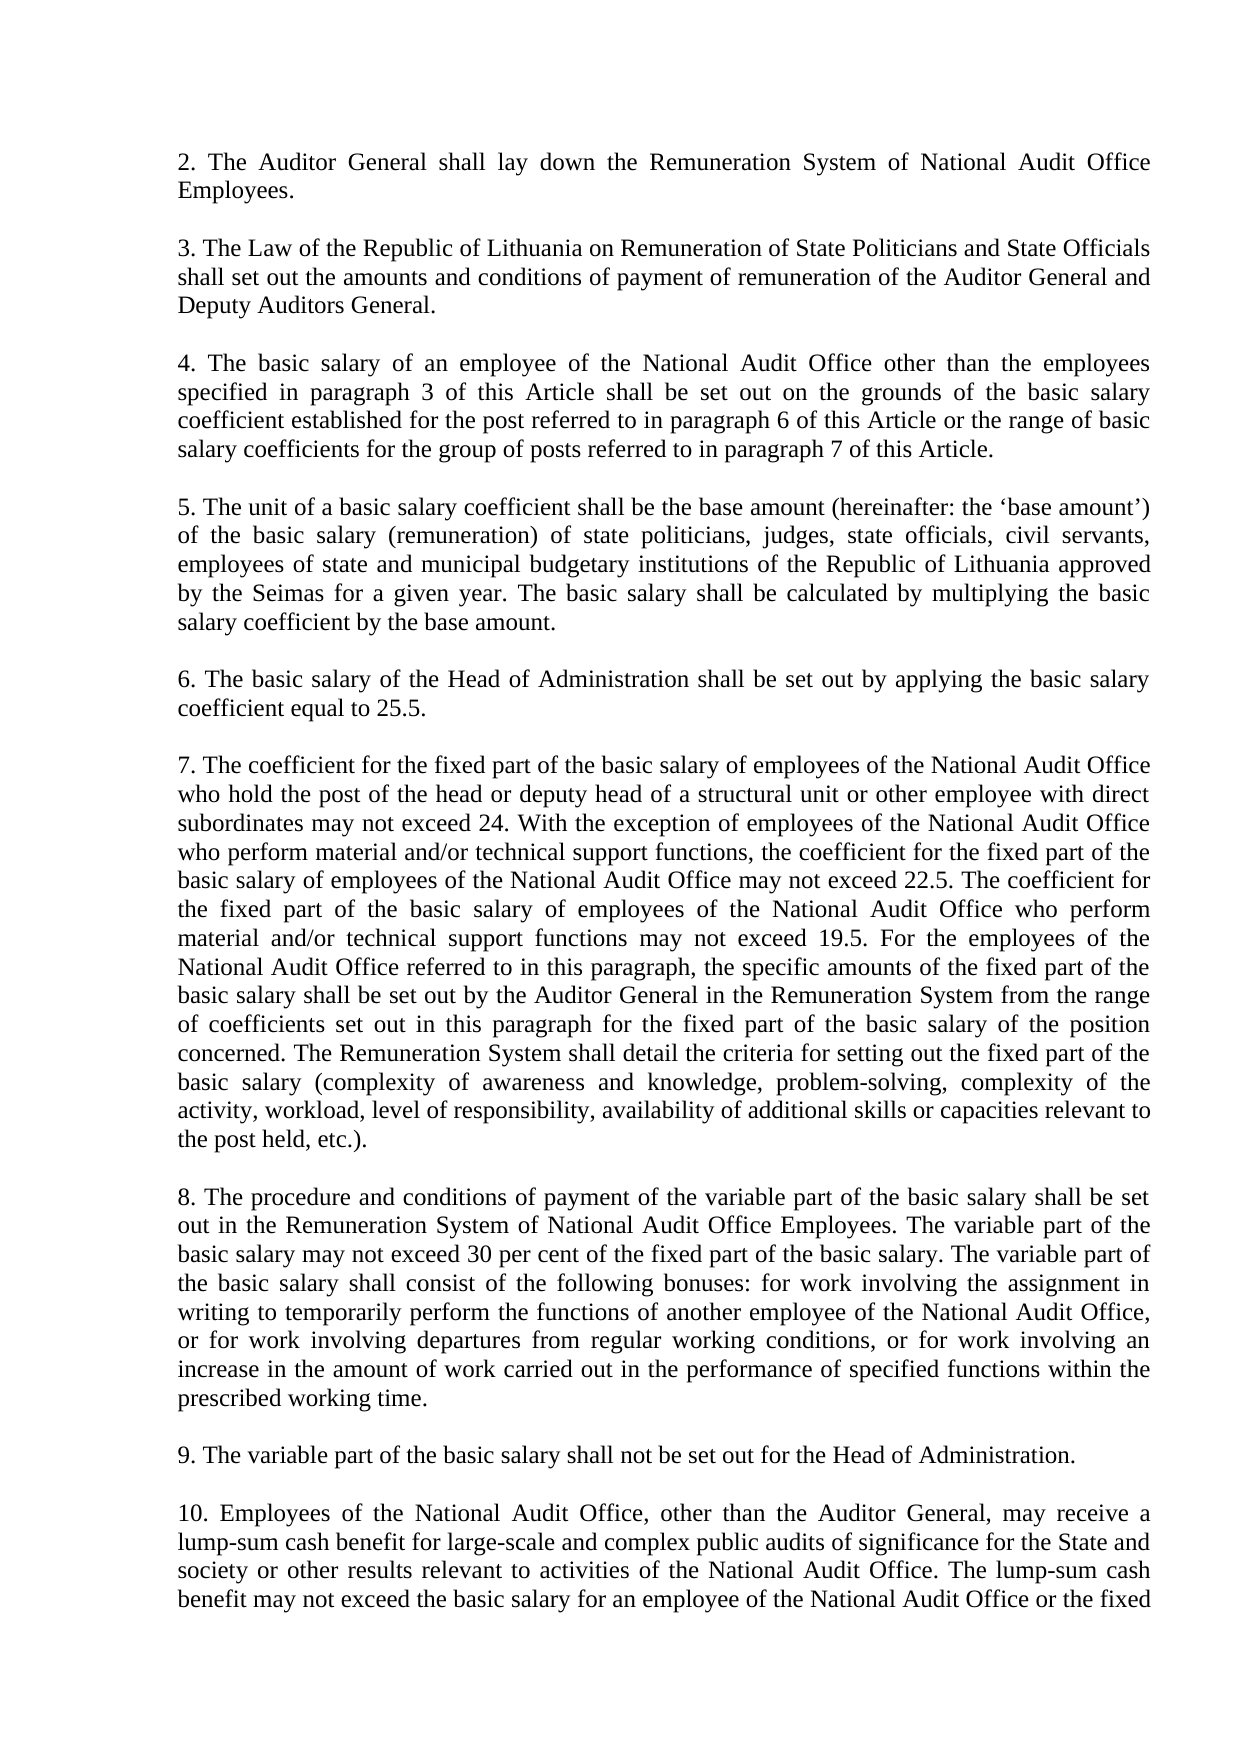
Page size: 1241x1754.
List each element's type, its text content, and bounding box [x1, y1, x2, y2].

text 3. The Law of the Republic of Lithuania on Remuneration of State Politicians and State Officials shall set out the amounts and conditions of payment of remuneration of the Auditor General and Deputy Auditors General. [177, 233, 1152, 319]
text 2. The Auditor General shall lay down the Remuneration System of National Audit Office Employees. [177, 147, 1152, 204]
text 7. The coefficient for the fixed part of the basic salary of employees of the National Audit Office who hold the post of the head or deputy head of a structural unit or other employee with direct subordinates may not exceed 24. With the exception of employees of the National Audit Office who perform material and/or technical support functions, the coefficient for the fixed part of the basic salary of employees of the National Audit Office may not exceed 22.5. The coefficient for the fixed part of the basic salary of employees of the National Audit Office who perform material and/or technical support functions may not exceed 19.5. For the employees of the National Audit Office referred to in this paragraph, the specific amounts of the fixed part of the basic salary shall be set out by the Auditor General in the Remuneration System from the range of coefficients set out in this paragraph for the fixed part of the basic salary of the position concerned. The Remuneration System shall detail the criteria for setting out the fixed part of the basic salary (complexity of awareness and knowledge, problem-solving, complexity of the activity, workload, level of responsibility, availability of additional skills or capacities relevant to the post held, etc.). [177, 751, 1152, 1153]
text 4. The basic salary of an employee of the National Audit Office other than the employees specified in paragraph 3 of this Article shall be set out on the grounds of the basic salary coefficient established for the post referred to in paragraph 6 of this Article or the range of basic salary coefficients for the group of posts referred to in paragraph 7 of this Article. [177, 348, 1152, 463]
text 8. The procedure and conditions of payment of the variable part of the basic salary shall be set out in the Remuneration System of National Audit Office Employees. The variable part of the basic salary may not exceed 30 per cent of the fixed part of the basic salary. The variable part of the basic salary shall consist of the following bonuses: for work involving the assignment in writing to temporarily perform the functions of another employee of the National Audit Office, or for work involving departures from regular working conditions, or for work involving an increase in the amount of work carried out in the performance of specified functions within the prescribed working time. [177, 1182, 1152, 1412]
text 9. The variable part of the basic salary shall not be set out for the Head of Administration. [177, 1441, 1152, 1469]
text 5. The unit of a basic salary coefficient shall be the base amount (hereinafter: the ‘base amount’) of the basic salary (remuneration) of state politicians, judges, state officials, civil servants, employees of state and municipal budgetary institutions of the Republic of Lithuania approved by the Seimas for a given year. The basic salary shall be calculated by multiplying the basic salary coefficient by the base amount. [177, 492, 1152, 636]
text 6. The basic salary of the Head of Administration shall be set out by applying the basic salary coefficient equal to 25.5. [177, 664, 1152, 722]
text 10. Employees of the National Audit Office, other than the Auditor General, may receive a lump-sum cash benefit for large-scale and complex public audits of significance for the State and society or other results relevant to activities of the National Audit Office. The lump-sum cash benefit may not exceed the basic salary for an employee of the National Audit Office or the fixed [177, 1498, 1152, 1613]
